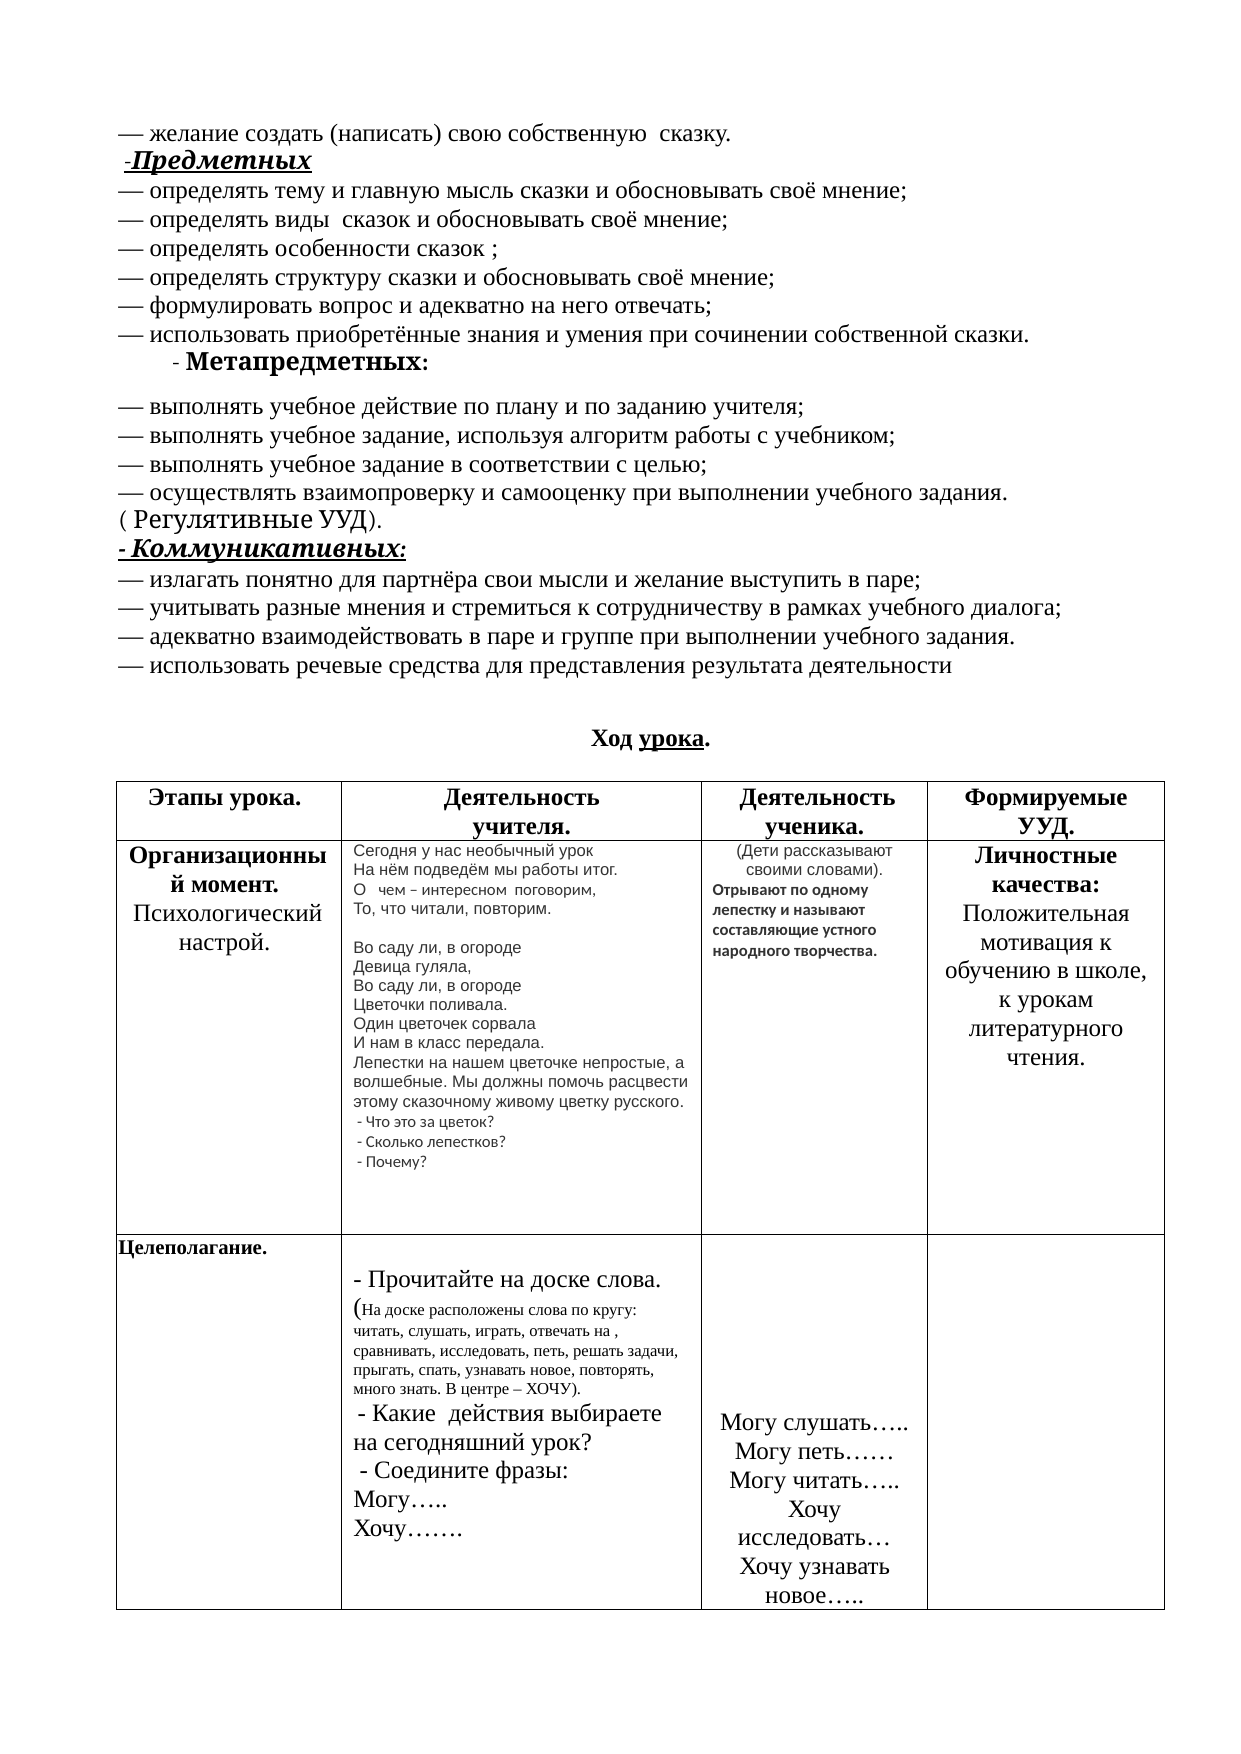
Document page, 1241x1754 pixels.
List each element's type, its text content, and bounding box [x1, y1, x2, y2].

text — использовать речевые средства для представления результата деятельности [118, 650, 1122, 679]
text — учитывать разные мнения и стремиться к сотрудничеству в рамках учебного диалога; [118, 592, 1122, 621]
table_cell Могу слушать….. Могу петь…… Могу читать….. Хочу исследовать… Хочу узнавать новое….. [702, 1235, 927, 1609]
table_cell Целеполагание. [117, 1235, 341, 1609]
table_cell Сегодня у нас необычный урок На нём подведём мы работы итог. О чем – интересном поговорим, То, что читали, повторим. Во саду ли, в огороде Девица гуляла, Во саду ли, в огороде Цветочки поливала. Один цветочек сорвала И нам в класс передала. Лепестки на нашем цветочке непростые, а волшебные. Мы должны помочь расцвести этому сказочному живому цветку русского. - Что это за цветок? - Сколько лепестков? - Почему? [342, 841, 701, 1234]
table_cell [928, 1235, 1164, 1609]
text — выполнять учебное действие по плану и по заданию учителя; [118, 391, 1122, 420]
text — выполнять учебное задание в соответствии с целью; [118, 449, 1122, 477]
text — излагать понятно для партнёра свои мысли и желание выступить в паре; [118, 564, 1122, 592]
table_cell Личностные качества: Положительная мотивация к обучению в школе, к урокам литературного чтения. [928, 841, 1164, 1234]
table_header Ход урока. [117, 722, 1184, 1611]
text — желание создать (написать) свою собственную сказку. [118, 118, 1122, 147]
text — определять виды сказок и обосновывать своё мнение; [118, 204, 1122, 233]
table_header Этапы урока. [117, 782, 341, 839]
text — определять тему и главную мысль сказки и обосновывать своё мнение; [118, 176, 1122, 204]
text -Предметных [118, 147, 1122, 176]
text — определять структуру сказки и обосновывать своё мнение; [118, 262, 1122, 291]
text — определять особенности сказок ; [118, 233, 1122, 262]
text — осуществлять взаимопроверку и самооценку при выполнении учебного задания. [118, 477, 1122, 506]
table_cell Организационный момент. Психологический настрой. [117, 841, 341, 1234]
table_cell (Дети рассказывают своими словами). Отрывают по одному лепестку и называют составляющие устного народного творчества. [702, 841, 927, 1234]
table_header Деятельность учителя. [342, 782, 701, 839]
table_cell - Прочитайте на доске слова. (На доске расположены слова по кругу: читать, слушать, играть, отвечать на , сравнивать, исследовать, петь, решать задачи, прыгать, спать, узнавать новое, повторять, много знать. В центре – ХОЧУ). - Какие действия выбираете на сегодняшний урок? - Соедините фразы: Могу….. Хочу……. [342, 1235, 701, 1609]
text — использовать приобретённые знания и умения при сочинении собственной сказки. [118, 319, 1122, 348]
text - Метапредметных: [118, 348, 1122, 377]
table_header Формируемые УУД. [928, 782, 1164, 839]
text - Коммуникативных: [118, 535, 1122, 564]
table_header Деятельность ученика. [702, 782, 927, 839]
text — выполнять учебное задание, используя алгоритм работы с учебником; [118, 420, 1122, 449]
text — адекватно взаимодействовать в паре и группе при выполнении учебного задания. [118, 621, 1122, 650]
text ( Регулятивные УУД). [118, 506, 1122, 535]
text — формулировать вопрос и адекватно на него отвечать; [118, 291, 1122, 319]
